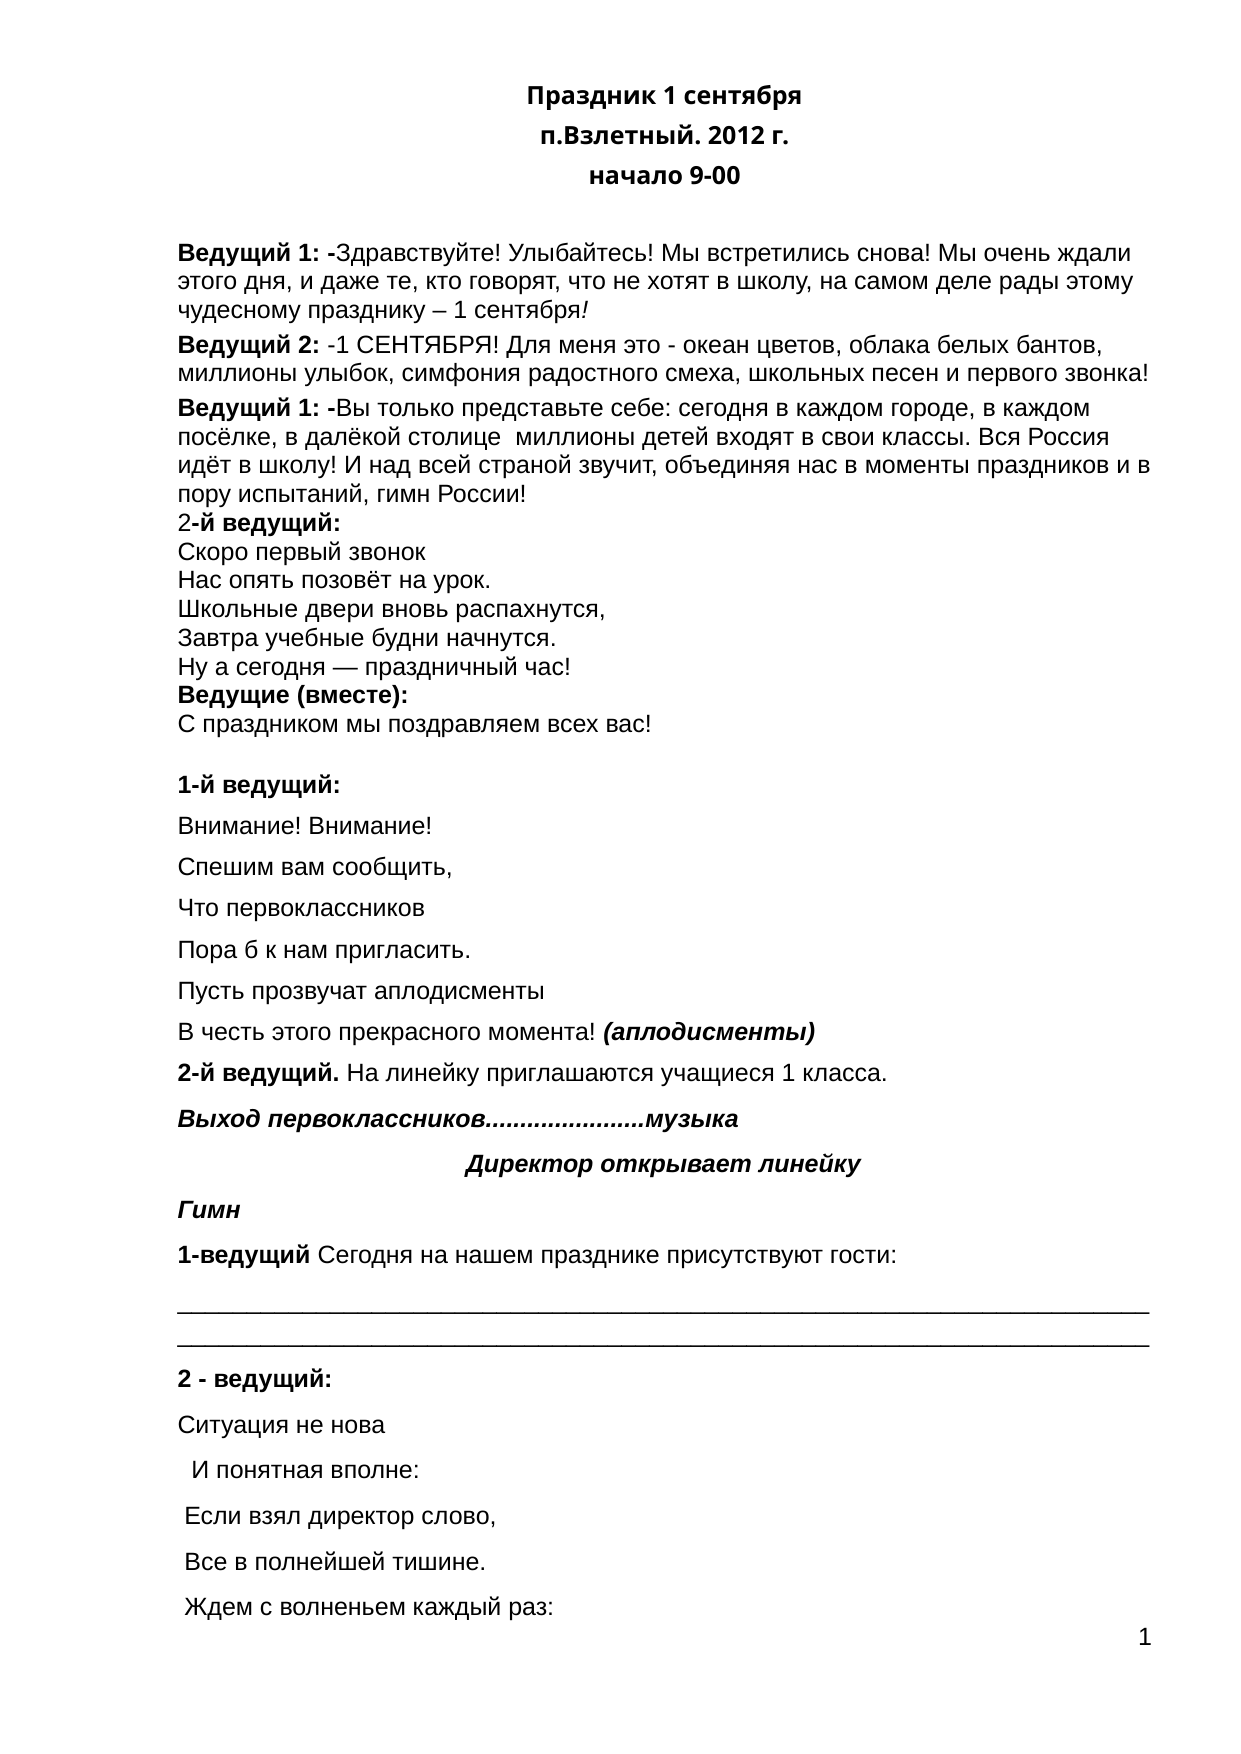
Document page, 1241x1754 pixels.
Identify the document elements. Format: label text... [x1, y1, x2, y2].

text Ждем с волненьем каждый раз: [177, 1592, 1152, 1621]
text Спешим вам сообщить, [177, 852, 1152, 881]
text п.Взлетный. 2012 г. [177, 118, 1152, 152]
text Пора б к нам пригласить. [177, 934, 1152, 963]
text Все в полнейшей тишине. [177, 1547, 1152, 1575]
text Внимание! Внимание! [177, 811, 1152, 839]
text Ведущий 2: -1 СЕНТЯБРЯ! Для меня это - океан цветов, облака белых бантов, миллионы улыбок, симфония радостного смеха, школьных песен и первого звонка! [177, 329, 1152, 387]
text Что первоклассников [177, 893, 1152, 922]
text Ведущий 1: -Вы только представьте себе: сегодня в каждом городе, в каждом посёлке, в далёкой столице миллионы детей входят в свои классы. Вся Россия идёт в школу! И над всей страной звучит, объединяя нас в моменты праздников и в пору испытаний, гимн России! 2-й ведущий: Скоро первый звонок Нас опять позовёт на урок. Школьные двери вновь распахнутся, Завтра учебные будни начнутся. Ну а сегодня — праздничный час! Ведущие (вместе): С праздником мы поздравляем всех вас! [177, 393, 1152, 767]
text И понятная вполне: [177, 1456, 1152, 1484]
text начало 9-00 [177, 158, 1152, 192]
text Пусть прозвучат аплодисменты [177, 976, 1152, 1004]
text Гимн [177, 1195, 1152, 1224]
text 2 - ведущий: [177, 1364, 1152, 1393]
text Ситуация не нова [177, 1410, 1152, 1439]
text Если взял директор слово, [177, 1501, 1152, 1530]
text Выход первоклассников.......................музыка [177, 1104, 1152, 1133]
text 1-й ведущий: [177, 769, 1152, 798]
text ____________________________________________________________________________________________________________________________________________ [177, 1286, 1152, 1348]
text Праздник 1 сентября [177, 78, 1152, 112]
text Директор открывает линейку [177, 1149, 1152, 1178]
text Ведущий 1: -Здравствуйте! Улыбайтесь! Мы встретились снова! Мы очень ждали этого дня, и даже те, кто говорят, что не хотят в школу, на самом деле рады этому чудесному празднику – 1 сентября! [177, 237, 1152, 324]
text В честь этого прекрасного момента! (аплодисменты) [177, 1017, 1152, 1046]
text 2-й ведущий. На линейку приглашаются учащиеся 1 класса. [177, 1058, 1152, 1087]
text 1-ведущий Сегодня на нашем празднике присутствуют гости: [177, 1240, 1152, 1269]
